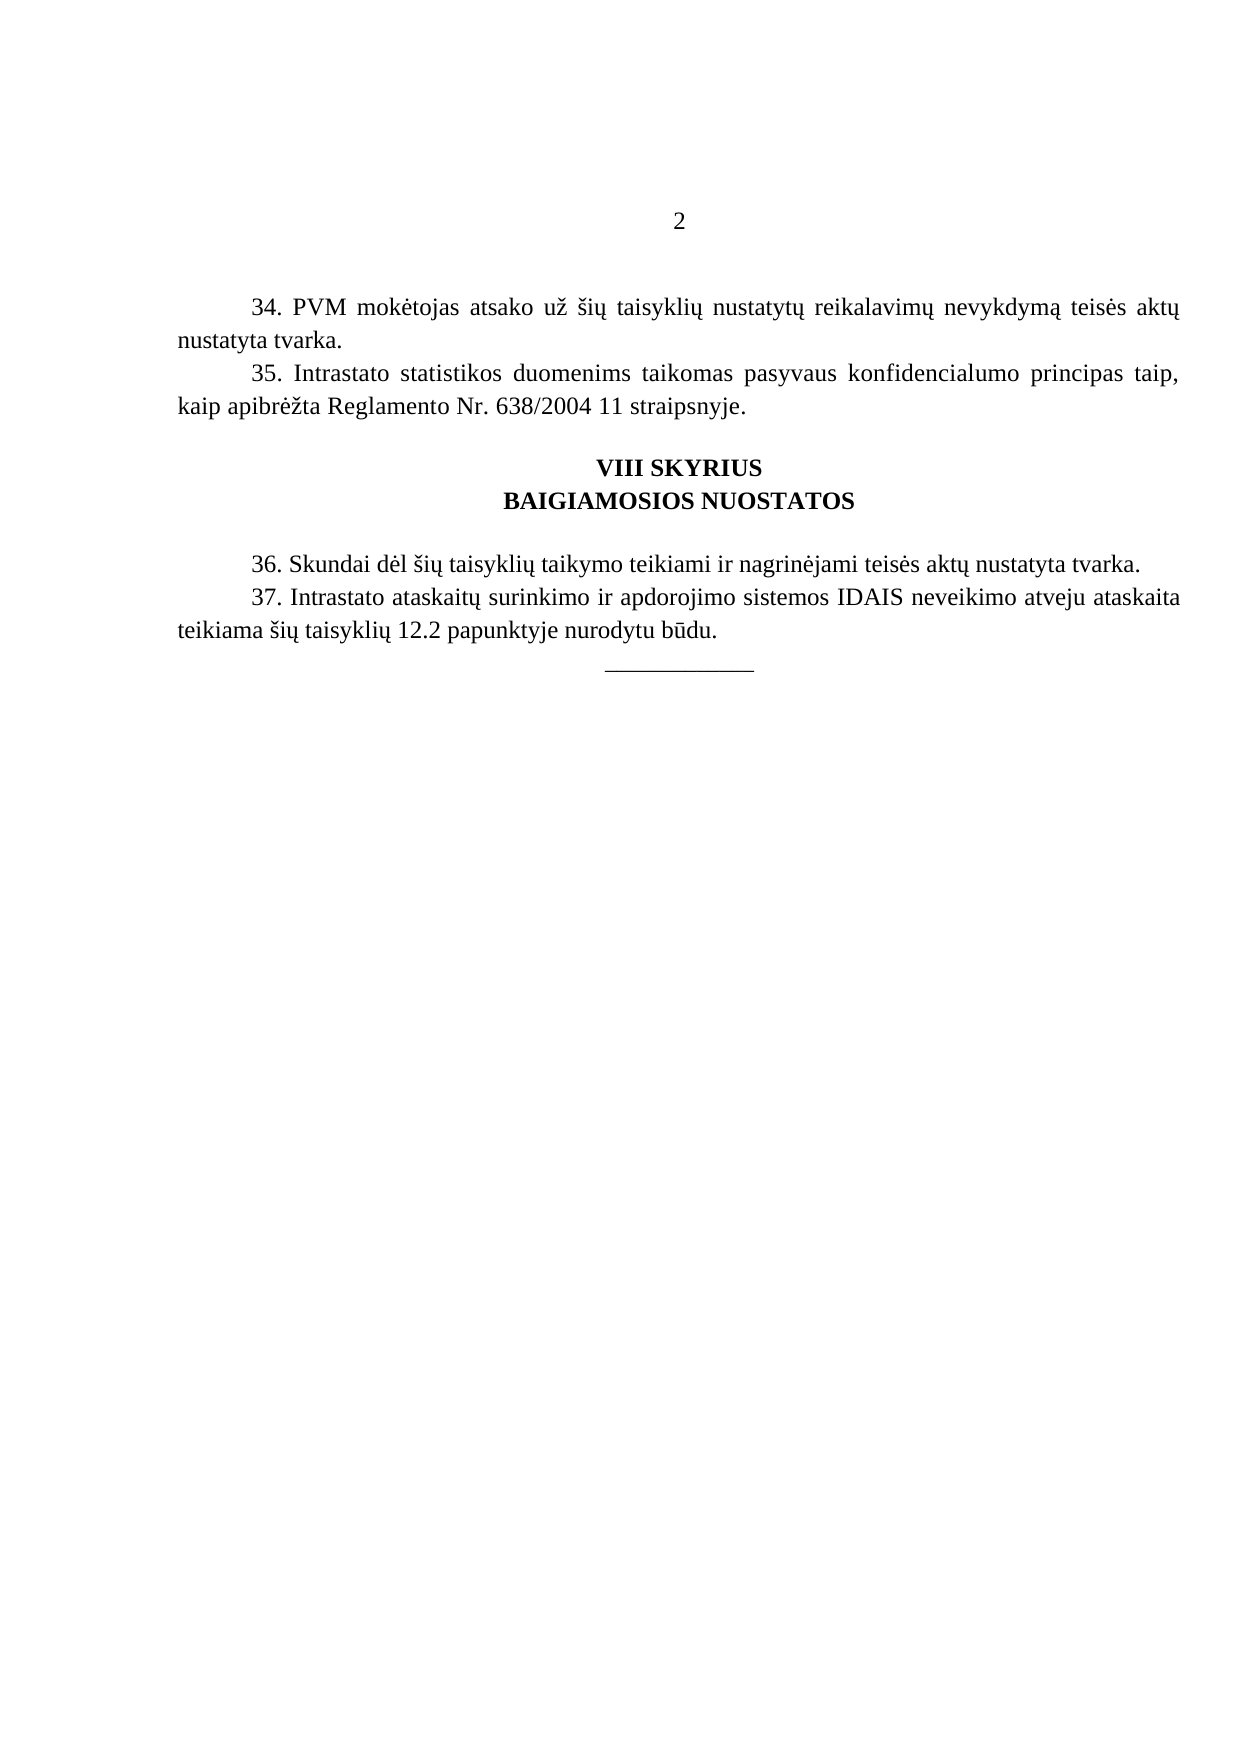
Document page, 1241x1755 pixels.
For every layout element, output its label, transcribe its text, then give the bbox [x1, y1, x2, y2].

text 37. Intrastato ataskaitų surinkimo ir apdorojimo sistemos IDAIS neveikimo atveju ataskaita teikiama šių taisyklių 12.2 papunktyje nurodytu būdu. [177, 582, 1181, 644]
text BAIGIAMOSIOS NUOSTATOS [177, 486, 1181, 515]
text _____________ [177, 648, 1181, 675]
text 36. Skundai dėl šių taisyklių taikymo teikiami ir nagrinėjami teisės aktų nustatyta tvarka. [177, 549, 1181, 578]
text 34. PVM mokėtojas atsako už šių taisyklių nustatytų reikalavimų nevykdymą teisės aktų nustatyta tvarka. [177, 292, 1181, 354]
text VIII SKYRIUS [177, 453, 1181, 482]
text 35. Intrastato statistikos duomenims taikomas pasyvaus konfidencialumo principas taip, kaip apibrėžta Reglamento Nr. 638/2004 11 straipsnyje. [177, 358, 1181, 420]
